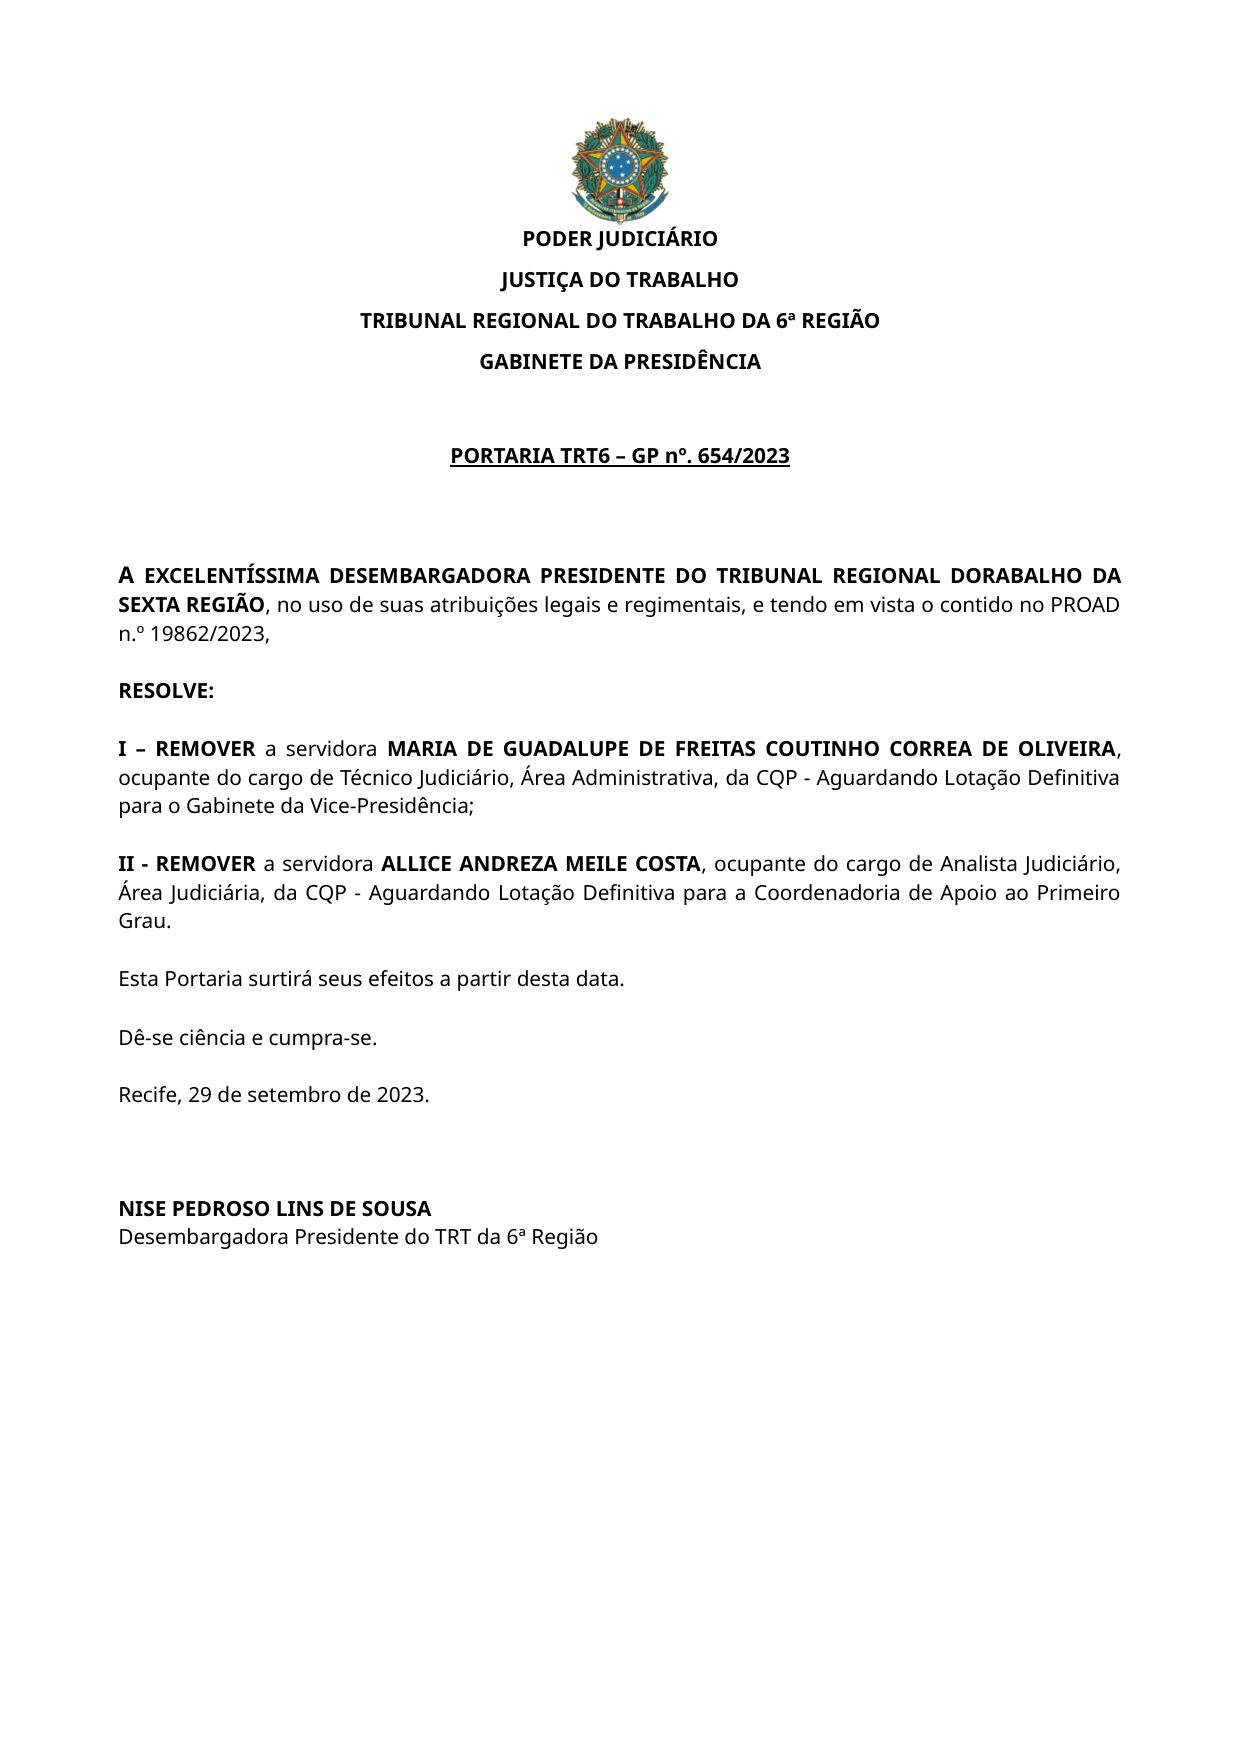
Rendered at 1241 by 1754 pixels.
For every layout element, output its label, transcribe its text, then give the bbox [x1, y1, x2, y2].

text Dê-se ciência e cumpra-se. [118, 1023, 1120, 1052]
text Desembargadora Presidente do TRT da 6ª Região [118, 1222, 1120, 1251]
text I – REMOVER a servidora MARIA DE GUADALUPE DE FREITAS COUTINHO CORREA DE OLIVEIRA, ocupante do cargo de Técnico Judiciário, Área Administrativa, da CQP - Aguardando Lotação Definitiva para o Gabinete da Vice-Presidência; [118, 734, 1122, 820]
text GABINETE DA PRESIDÊNCIA [118, 347, 1122, 376]
text PORTARIA TRT6 – GP nº. 654/2023 [118, 441, 1122, 469]
text NISE PEDROSO LINS DE SOUSA [118, 1194, 1120, 1222]
text TRIBUNAL REGIONAL DO TRABALHO DA 6ª REGIÃO [118, 306, 1122, 335]
text PODER JUDICIÁRIO [118, 224, 1122, 253]
text Esta Portaria surtirá seus efeitos a partir desta data. [118, 964, 1122, 993]
text RESOLVE: [118, 677, 1122, 705]
text A EXCELENTÍSSIMA DESEMBARGADORA PRESIDENTE DO TRIBUNAL REGIONAL DORABALHO DA SEXTA REGIÃO, no uso de suas atribuições legais e regimentais, e tendo em vista o contido no PROAD n.º 19862/2023, [118, 559, 1122, 647]
text II - REMOVER a servidora ALLICE ANDREZA MEILE COSTA, ocupante do cargo de Analista Judiciário, Área Judiciária, da CQP - Aguardando Lotação Definitiva para a Coordenadoria de Apoio ao Primeiro Grau. [118, 849, 1122, 935]
text Recife, 29 de setembro de 2023. [118, 1080, 1120, 1108]
text JUSTIÇA DO TRABALHO [118, 265, 1122, 294]
